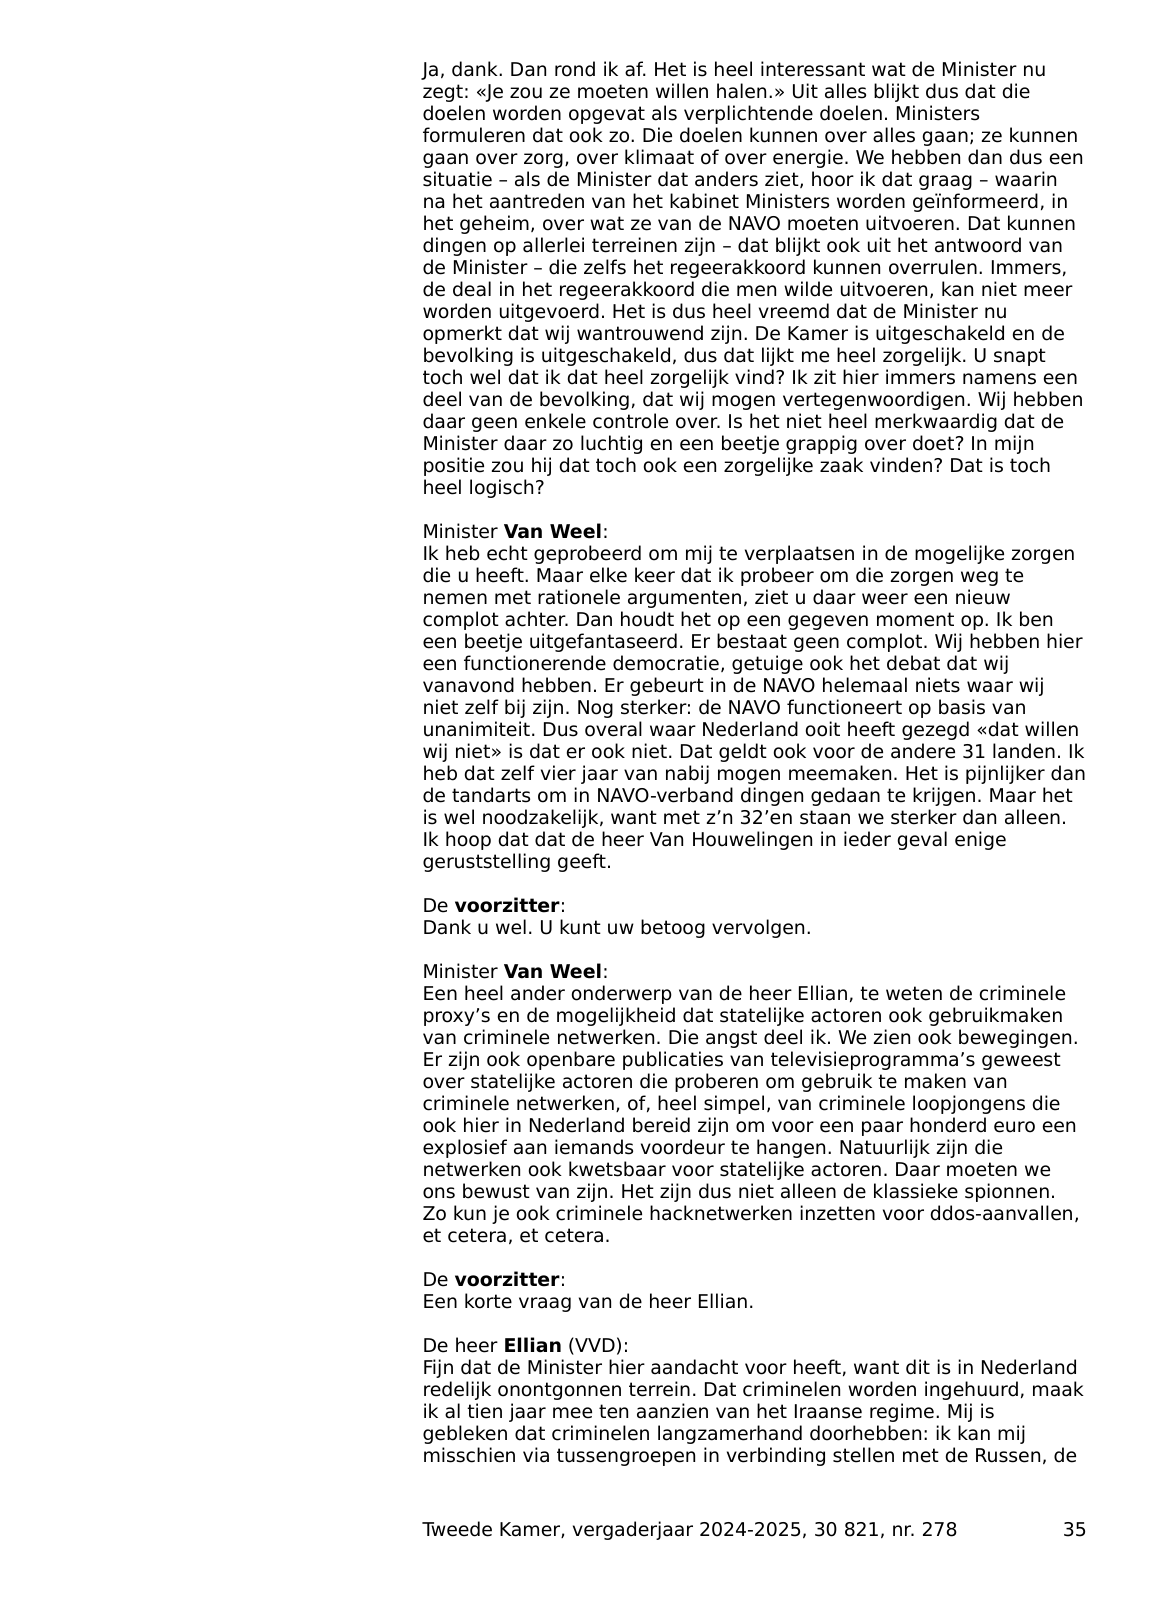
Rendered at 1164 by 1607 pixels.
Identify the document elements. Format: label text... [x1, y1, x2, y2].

text Ja, dank. Dan rond ik af. Het is heel interessant wat de Minister nu zegt: «Je zou ze moeten willen halen.» Uit alles blijkt dus dat die doelen worden opgevat als verplichtende doelen. Ministers formuleren dat ook zo. Die doelen kunnen over alles gaan; ze kunnen gaan over zorg, over klimaat of over energie. We hebben dan dus een situatie – als de Minister dat anders ziet, hoor ik dat graag – waarin na het aantreden van het kabinet Ministers worden geïnformeerd, in het geheim, over wat ze van de NAVO moeten uitvoeren. Dat kunnen dingen op allerlei terreinen zijn – dat blijkt ook uit het antwoord van de Minister – die zelfs het regeerakkoord kunnen overrulen. Immers, de deal in het regeerakkoord die men wilde uitvoeren, kan niet meer worden uitgevoerd. Het is dus heel vreemd dat de Minister nu opmerkt dat wij wantrouwend zijn. De Kamer is uitgeschakeld en de bevolking is uitgeschakeld, dus dat lijkt me heel zorgelijk. U snapt toch wel dat ik dat heel zorgelijk vind? Ik zit hier immers namens een deel van de bevolking, dat wij mogen vertegenwoordigen. Wij hebben daar geen enkele controle over. Is het niet heel merkwaardig dat de Minister daar zo luchtig en een beetje grappig over doet? In mijn positie zou hij dat toch ook een zorgelijke zaak vinden? Dat is toch heel logisch? [422, 59, 1087, 499]
text Minister Van Weel: [422, 521, 1087, 543]
text De heer Ellian (VVD): [422, 1335, 1087, 1357]
text Minister Van Weel: [422, 961, 1087, 983]
text Een heel ander onderwerp van de heer Ellian, te weten de criminele proxy’s en de mogelijkheid dat statelijke actoren ook gebruikmaken van criminele netwerken. Die angst deel ik. We zien ook bewegingen. Er zijn ook openbare publicaties van televisieprogramma’s geweest over statelijke actoren die proberen om gebruik te maken van criminele netwerken, of, heel simpel, van criminele loopjongens die ook hier in Nederland bereid zijn om voor een paar honderd euro een explosief aan iemands voordeur te hangen. Natuurlijk zijn die netwerken ook kwetsbaar voor statelijke actoren. Daar moeten we ons bewust van zijn. Het zijn dus niet alleen de klassieke spionnen. Zo kun je ook criminele hacknetwerken inzetten voor ddos-aanvallen, et cetera, et cetera. [422, 983, 1087, 1247]
text Ik heb echt geprobeerd om mij te verplaatsen in de mogelijke zorgen die u heeft. Maar elke keer dat ik probeer om die zorgen weg te nemen met rationele argumenten, ziet u daar weer een nieuw complot achter. Dan houdt het op een gegeven moment op. Ik ben een beetje uitgefantaseerd. Er bestaat geen complot. Wij hebben hier een functionerende democratie, getuige ook het debat dat wij vanavond hebben. Er gebeurt in de NAVO helemaal niets waar wij niet zelf bij zijn. Nog sterker: de NAVO functioneert op basis van unanimiteit. Dus overal waar Nederland ooit heeft gezegd «dat willen wij niet» is dat er ook niet. Dat geldt ook voor de andere 31 landen. Ik heb dat zelf vier jaar van nabij mogen meemaken. Het is pijnlijker dan de tandarts om in NAVO-verband dingen gedaan te krijgen. Maar het is wel noodzakelijk, want met z’n 32’en staan we sterker dan alleen. Ik hoop dat dat de heer Van Houwelingen in ieder geval enige geruststelling geeft. [422, 543, 1087, 872]
text De voorzitter: [422, 895, 1087, 917]
text Dank u wel. U kunt uw betoog vervolgen. [422, 917, 1087, 939]
text Fijn dat de Minister hier aandacht voor heeft, want dit is in Nederland redelijk onontgonnen terrein. Dat criminelen worden ingehuurd, maak ik al tien jaar mee ten aanzien van het Iraanse regime. Mij is gebleken dat criminelen langzamerhand doorhebben: ik kan mij misschien via tussengroepen in verbinding stellen met de Russen, de [422, 1357, 1087, 1467]
text Een korte vraag van de heer Ellian. [422, 1291, 1087, 1313]
text De voorzitter: [422, 1269, 1087, 1291]
